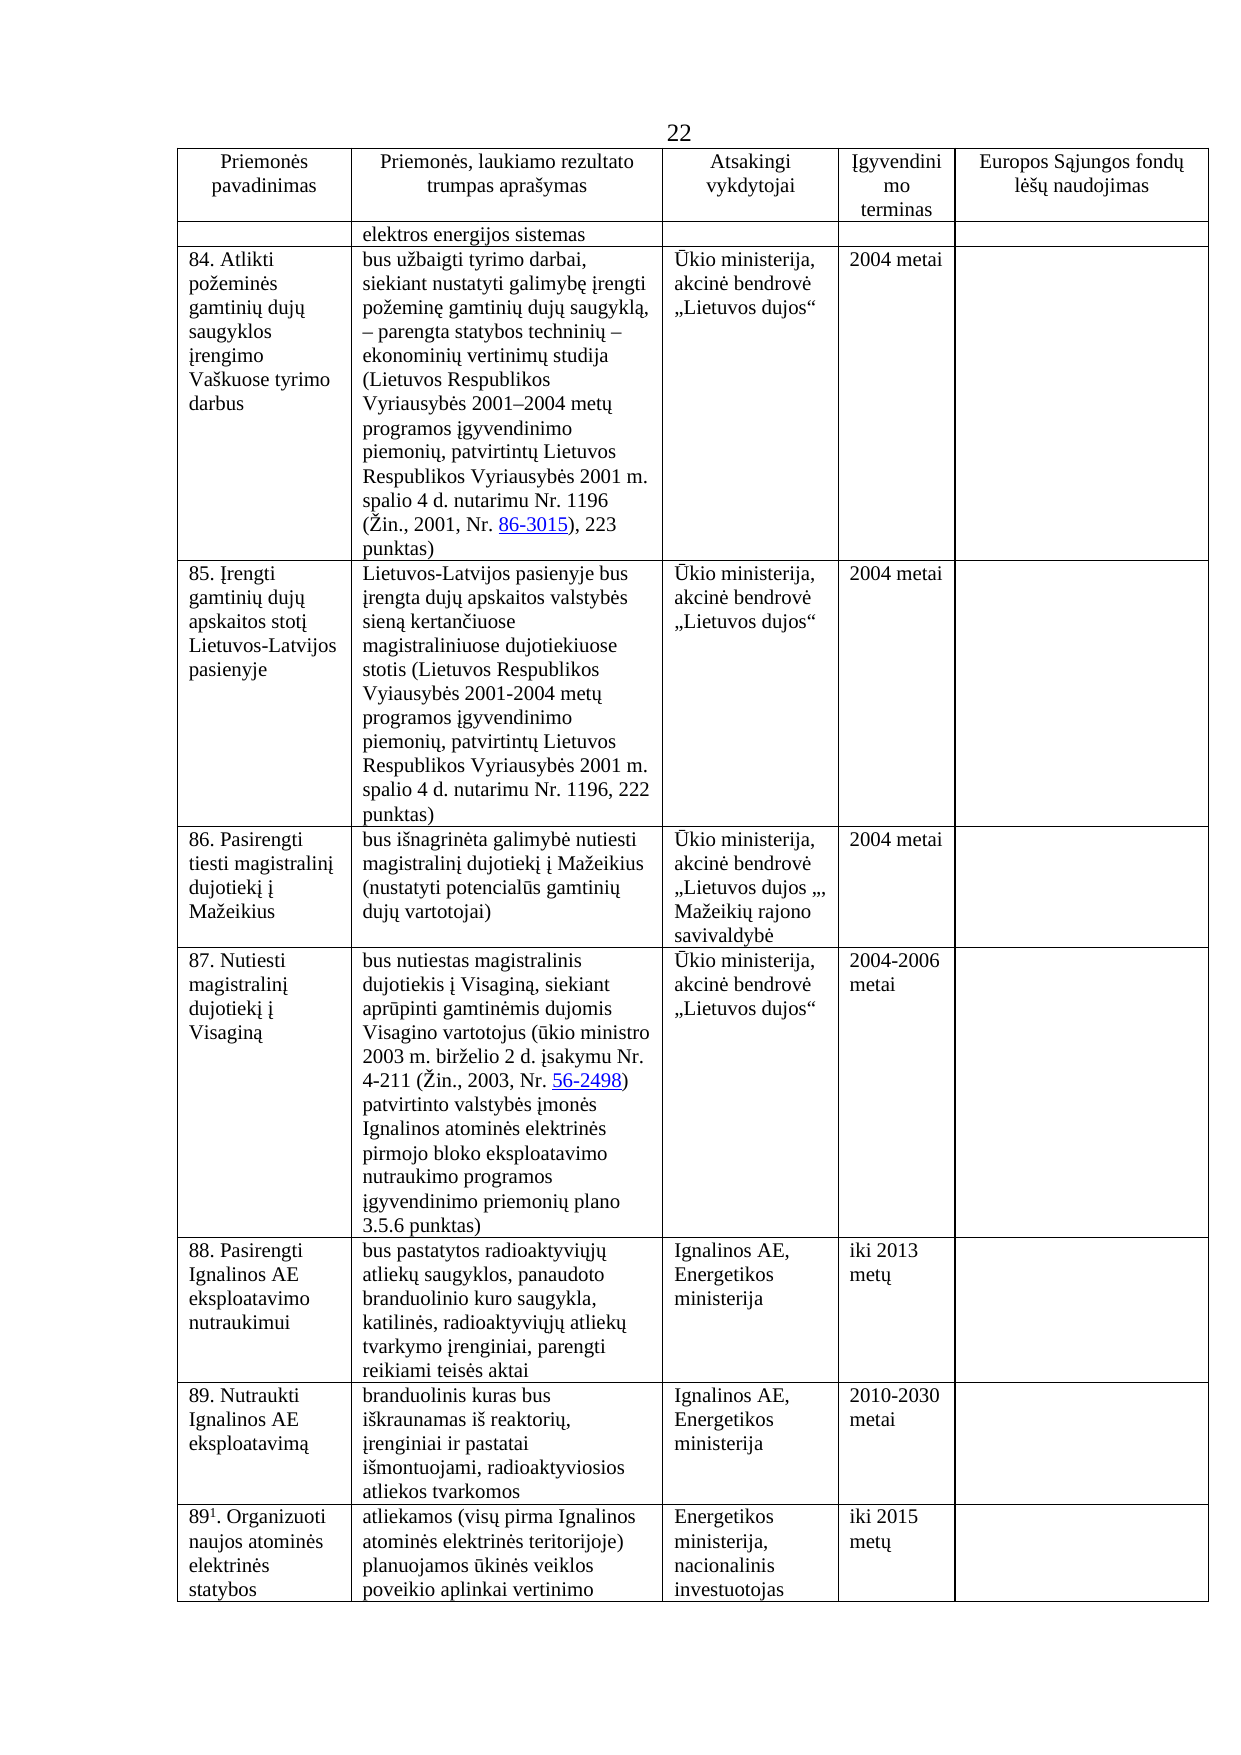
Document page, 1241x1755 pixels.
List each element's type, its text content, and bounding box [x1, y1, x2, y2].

table_cell bus pastatytos radioaktyviųjų atliekų saugyklos, panaudoto branduolinio kuro saugykla, katilinės, radioaktyviųjų atliekų tvarkymo įrenginiai, parengti reikiami teisės aktai [352, 1238, 662, 1382]
table_cell [178, 222, 351, 246]
table_cell atliekamos (visų pirma Ignalinos atominės elektrinės teritorijoje) planuojamos ūkinės veiklos poveikio aplinkai vertinimo [352, 1505, 662, 1601]
table_cell 85. Įrengti gamtinių dujų apskaitos stotį Lietuvos-Latvijos pasienyje [178, 561, 351, 826]
table_cell [956, 1383, 1208, 1503]
table_cell 84. Atlikti požeminės gamtinių dujų saugyklos įrengimo Vaškuose tyrimo darbus [178, 247, 351, 560]
table_cell 2004 metai [839, 247, 954, 560]
table_cell 2004 metai [839, 827, 954, 947]
table_cell Ūkio ministerija, akcinė bendrovė „Lietuvos dujos“ [663, 948, 838, 1237]
table_cell Ignalinos AE, Energetikos ministerija [663, 1238, 838, 1382]
table_header Priemonės, laukiamo rezultato trumpas aprašymas [352, 149, 662, 221]
table_cell iki 2013 metų [839, 1238, 954, 1382]
table_cell Ūkio ministerija, akcinė bendrovė „Lietuvos dujos“ [663, 561, 838, 826]
table_cell [956, 222, 1208, 246]
table_cell 2010-2030 metai [839, 1383, 954, 1503]
table_cell 2004-2006 metai [839, 948, 954, 1237]
table_cell 2004 metai [839, 561, 954, 826]
table_cell 88. Pasirengti Ignalinos AE eksploatavimo nutraukimui [178, 1238, 351, 1382]
table_cell [956, 247, 1208, 560]
table_cell 87. Nutiesti magistralinį dujotiekį į Visaginą [178, 948, 351, 1237]
table_cell Energetikos ministerija, nacionalinis investuotojas [663, 1505, 838, 1601]
table_cell elektros energijos sistemas [352, 222, 662, 246]
table_cell Ūkio ministerija, akcinė bendrovė „Lietuvos dujos „, Mažeikių rajono savivaldybė [663, 827, 838, 947]
table_cell Ūkio ministerija, akcinė bendrovė „Lietuvos dujos“ [663, 247, 838, 560]
table_cell Ignalinos AE, Energetikos ministerija [663, 1383, 838, 1503]
table_cell [663, 222, 838, 246]
table_cell 89. Nutraukti Ignalinos AE eksploatavimą [178, 1383, 351, 1503]
table_cell branduolinis kuras bus iškraunamas iš reaktorių, įrenginiai ir pastatai išmontuojami, radioaktyviosios atliekos tvarkomos [352, 1383, 662, 1503]
table_cell bus išnagrinėta galimybė nutiesti magistralinį dujotiekį į Mažeikius (nustatyti potencialūs gamtinių dujų vartotojai) [352, 827, 662, 947]
table_cell [956, 561, 1208, 826]
table_cell bus užbaigti tyrimo darbai, siekiant nustatyti galimybę įrengti požeminę gamtinių dujų saugyklą, – parengta statybos techninių – ekonominių vertinimų studija (Lietuvos Respublikos Vyriausybės 2001–2004 metų programos įgyvendinimo piemonių, patvirtintų Lietuvos Respublikos Vyriausybės 2001 m. spalio 4 d. nutarimu Nr. 1196 (Žin., 2001, Nr. 86-3015), 223 punktas) [352, 247, 662, 560]
table_cell 86. Pasirengti tiesti magistralinį dujotiekį į Mažeikius [178, 827, 351, 947]
table_cell iki 2015 metų [839, 1505, 954, 1601]
table_header Atsakingi vykdytojai [663, 149, 838, 221]
table_cell [956, 1505, 1208, 1601]
table_cell 891. Organizuoti naujos atominės elektrinės statybos [178, 1505, 351, 1601]
table_cell [956, 948, 1208, 1237]
table_header Europos Sąjungos fondų lėšų naudojimas [956, 149, 1208, 221]
table_cell bus nutiestas magistralinis dujotiekis į Visaginą, siekiant aprūpinti gamtinėmis dujomis Visagino vartotojus (ūkio ministro 2003 m. birželio 2 d. įsakymu Nr. 4-211 (Žin., 2003, Nr. 56-2498) patvirtinto valstybės įmonės Ignalinos atominės elektrinės pirmojo bloko eksploatavimo nutraukimo programos įgyvendinimo priemonių plano 3.5.6 punktas) [352, 948, 662, 1237]
table_cell [956, 1238, 1208, 1382]
table_header Įgyvendinimo terminas [839, 149, 954, 221]
table_cell [956, 827, 1208, 947]
table_cell Lietuvos-Latvijos pasienyje bus įrengta dujų apskaitos valstybės sieną kertančiuose magistraliniuose dujotiekiuose stotis (Lietuvos Respublikos Vyiausybės 2001-2004 metų programos įgyvendinimo piemonių, patvirtintų Lietuvos Respublikos Vyriausybės 2001 m. spalio 4 d. nutarimu Nr. 1196, 222 punktas) [352, 561, 662, 826]
table_cell [839, 222, 954, 246]
table_header Priemonės pavadinimas [178, 149, 351, 221]
